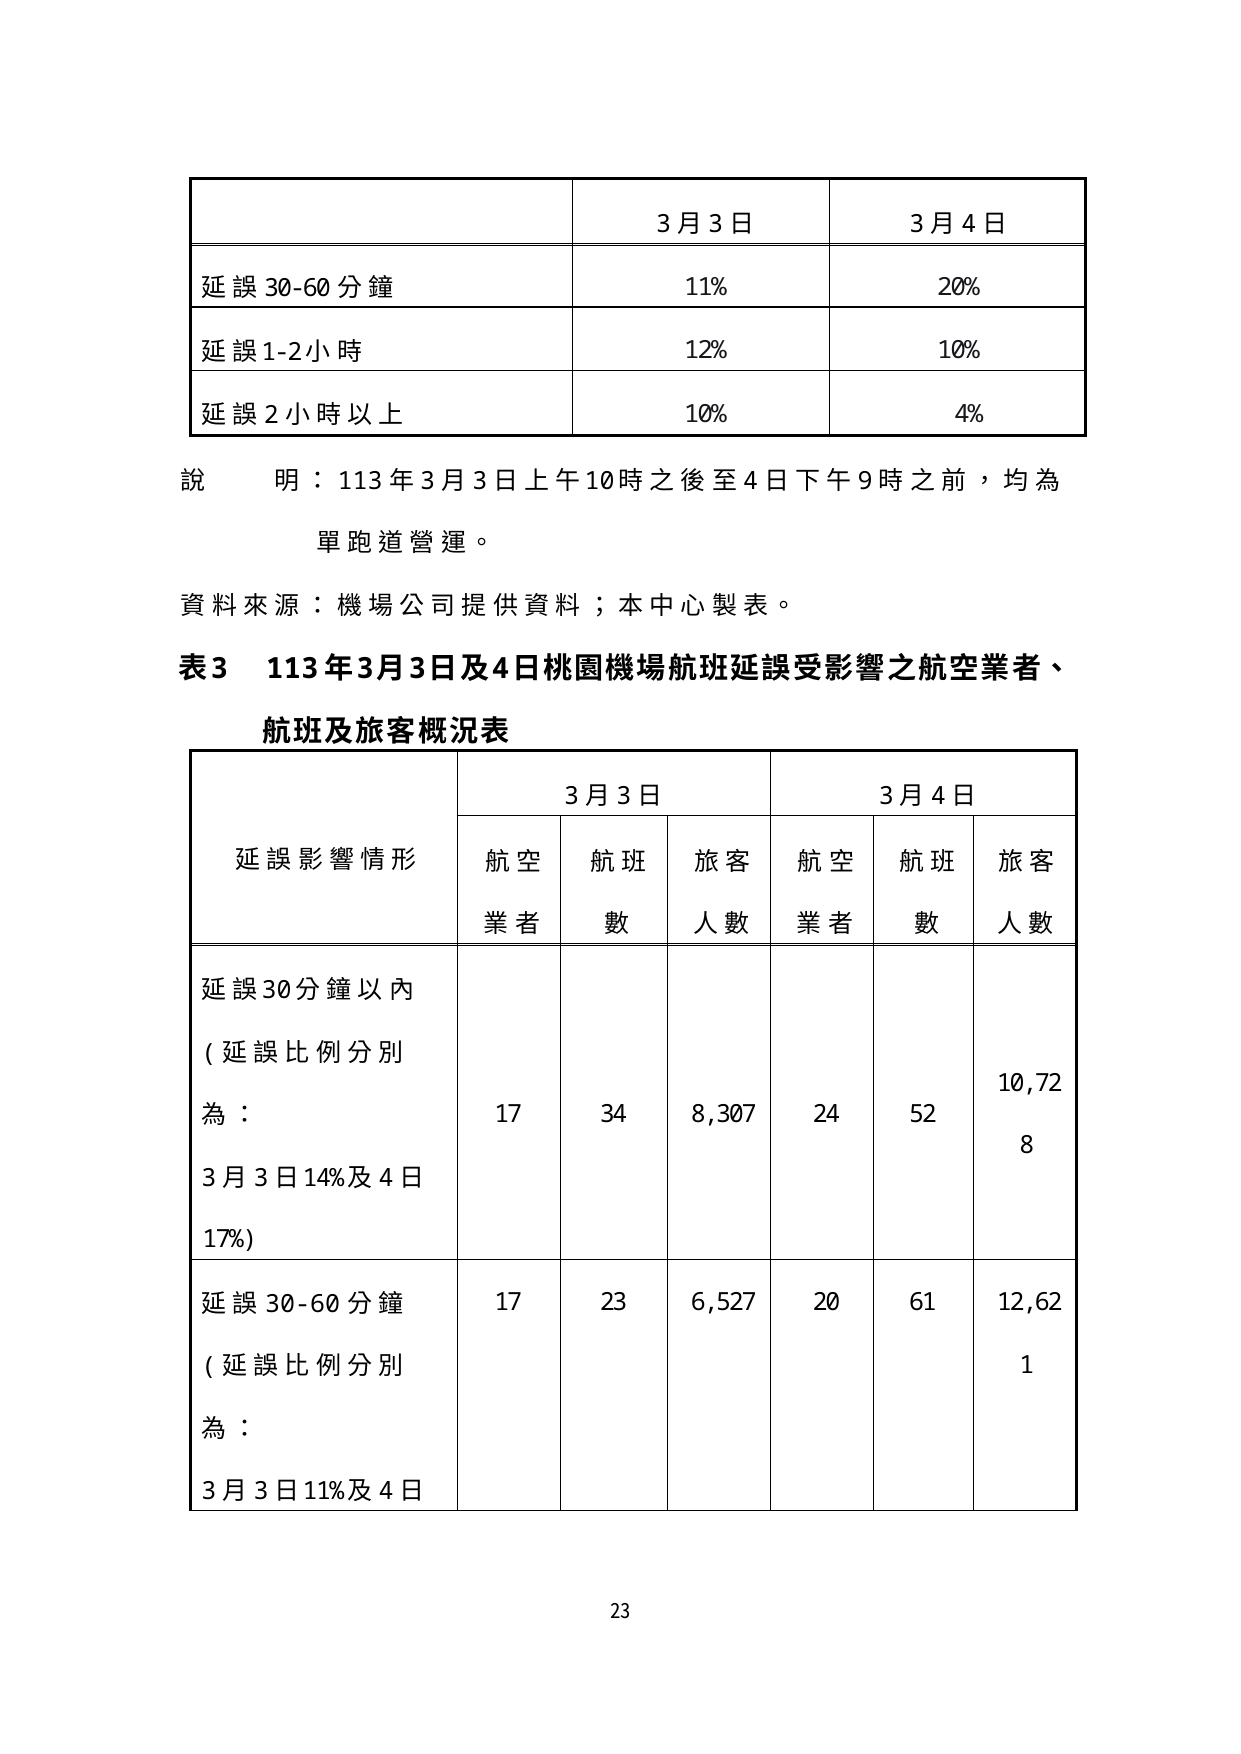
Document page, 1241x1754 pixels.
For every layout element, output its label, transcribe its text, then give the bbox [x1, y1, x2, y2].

table_cell 延誤1-2小時 [192, 308, 572, 370]
table_cell 24 [771, 946, 873, 1258]
table_cell 12,621 [974, 1260, 1075, 1509]
table_cell 航班數 [874, 816, 973, 943]
table_cell 航空業者 [771, 816, 873, 943]
table_cell 17 [458, 1260, 560, 1509]
table_cell 23 [561, 1260, 667, 1509]
table_cell 10% [573, 371, 829, 433]
text 表3 113年3月3日及4日桃園機場航班延誤受影響之航空業者、航班及旅客概況表 [177, 624, 1063, 749]
table_cell 延誤30-60分鐘 (延誤比例分別為： 3月3日11%及4日 [192, 1260, 457, 1509]
table_cell 34 [561, 946, 667, 1258]
table_cell 52 [874, 946, 973, 1258]
table_cell 17 [458, 946, 560, 1258]
table_cell 旅客人數 [668, 816, 770, 943]
table_cell 8,307 [668, 946, 770, 1258]
table_header [192, 180, 572, 243]
table_header 3月4日 [771, 752, 1075, 815]
table_cell 航空業者 [458, 816, 560, 943]
table_cell 6,527 [668, 1260, 770, 1509]
text 資料來源：機場公司提供資料；本中心製表。 [177, 562, 1063, 624]
table_header 3月3日 [573, 180, 829, 243]
table_cell 延誤30-60分鐘 [192, 246, 572, 306]
table_cell 10% [830, 308, 1084, 370]
table_header 3月4日 [830, 180, 1084, 243]
table_cell 11% [573, 246, 829, 306]
table_cell 延誤30分鐘以內 (延誤比例分別為： 3月3日14%及4日17%) [192, 946, 457, 1258]
table_cell 20% [830, 246, 1084, 306]
table_header 3月3日 [458, 752, 770, 815]
table_cell 延誤2小時以上 [192, 371, 572, 433]
table_cell 20 [771, 1260, 873, 1509]
table_header 延誤影響情形 [192, 752, 457, 943]
table_cell 61 [874, 1260, 973, 1509]
table_cell 旅客人數 [974, 816, 1075, 943]
table_cell 4% [830, 371, 1084, 433]
table_cell 10,728 [974, 946, 1075, 1258]
text 說 明：113年3月3日上午10時之後至4日下午9時之前，均為單跑道營運。 [177, 437, 1063, 562]
table_cell 12% [573, 308, 829, 370]
table_cell 航班數 [561, 816, 667, 943]
